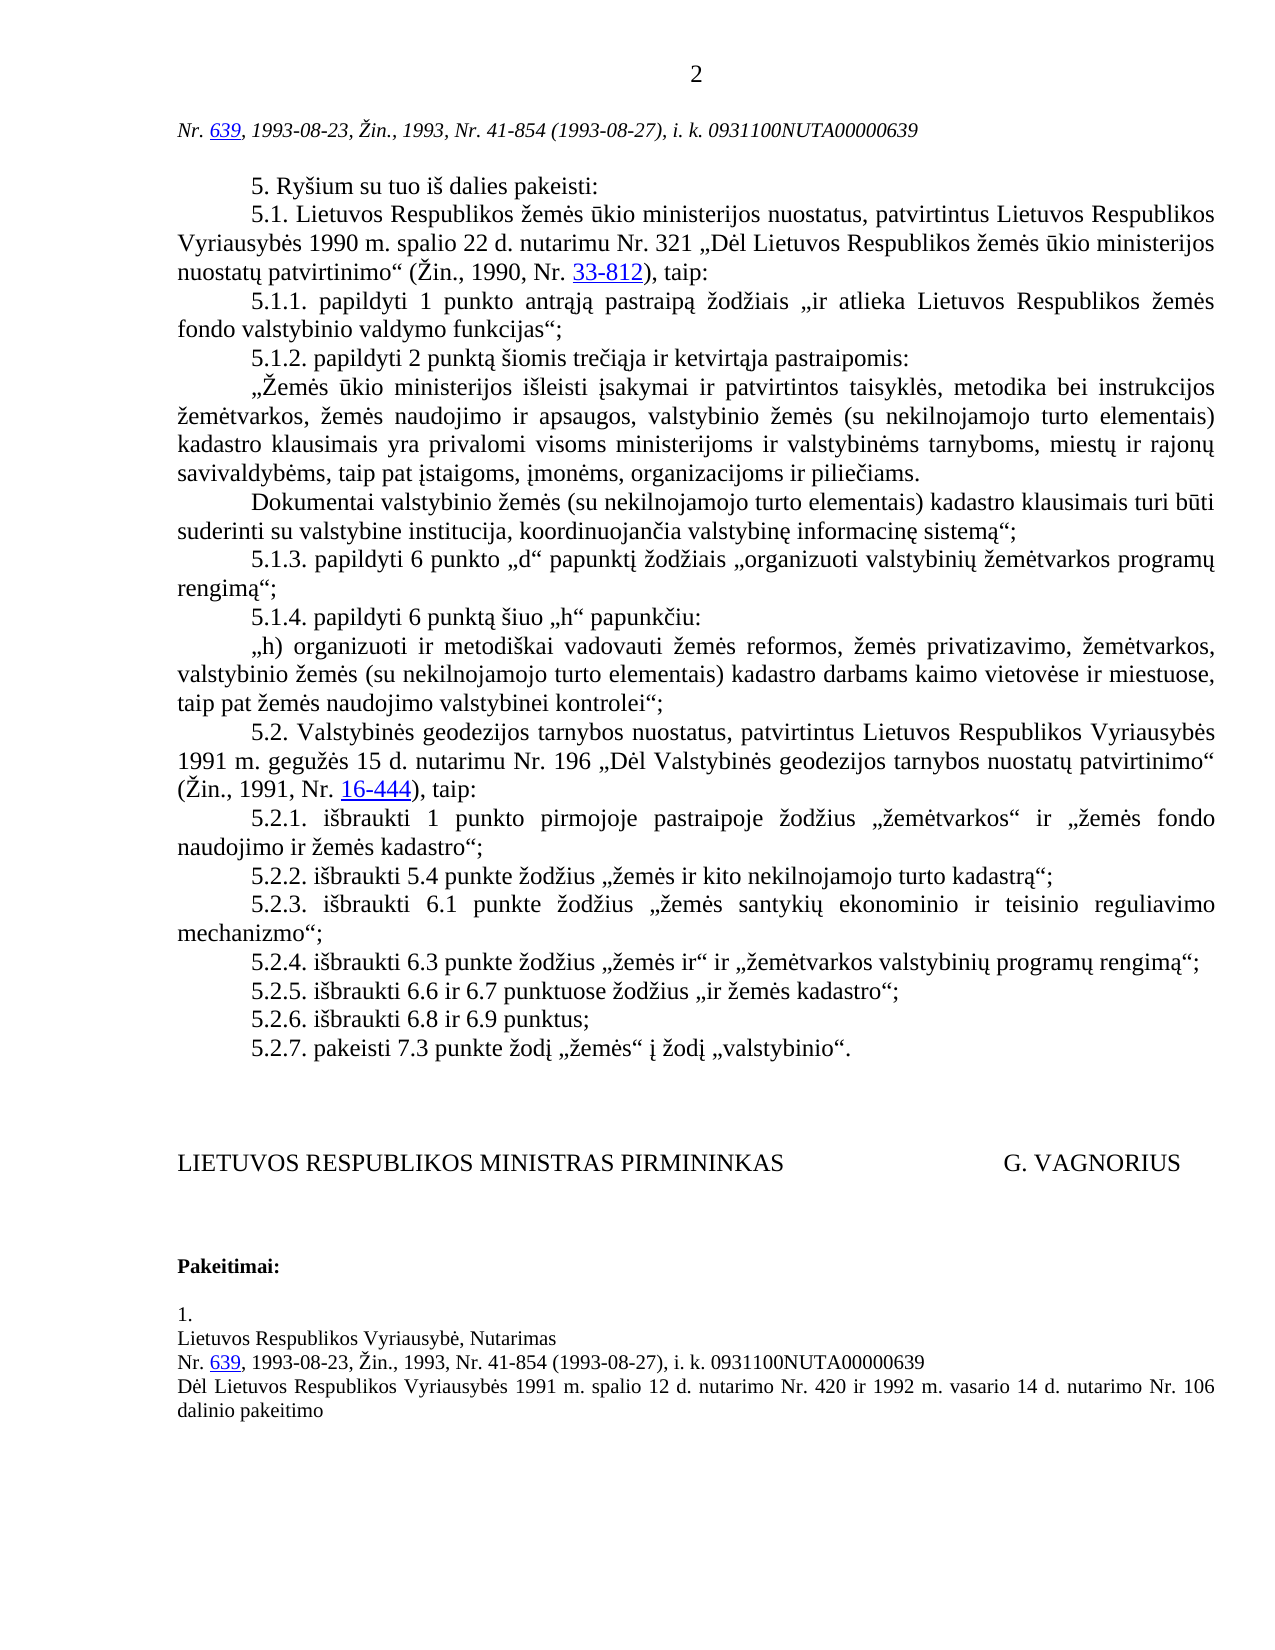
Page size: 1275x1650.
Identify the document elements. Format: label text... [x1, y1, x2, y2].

text 5.1.3. papildyti 6 punkto „d“ papunktį žodžiais „organizuoti valstybinių žemėtvarkos programų rengimą“; [177, 544, 1216, 602]
text 5.2.3. išbraukti 6.1 punkte žodžius „žemės santykių ekonominio ir teisinio reguliavimo mechanizmo“; [177, 889, 1216, 947]
text 5.1.4. papildyti 6 punktą šiuo „h“ papunkčiu: [177, 602, 1216, 631]
text Nr. 639, 1993-08-23, Žin., 1993, Nr. 41-854 (1993-08-27), i. k. 0931100NUTA00000639 [177, 118, 1216, 142]
text Lietuvos Respublikos Vyriausybė, Nutarimas [177, 1326, 1216, 1350]
text Nr. 639, 1993-08-23, Žin., 1993, Nr. 41-854 (1993-08-27), i. k. 0931100NUTA00000639 [177, 1350, 1216, 1374]
text 5. Ryšium su tuo iš dalies pakeisti: [177, 171, 1216, 199]
text 5.1.1. papildyti 1 punkto antrąją pastraipą žodžiais „ir atlieka Lietuvos Respublikos žemės fondo valstybinio valdymo funkcijas“; [177, 286, 1216, 343]
text LIETUVOS RESPUBLIKOS MINISTRAS PIRMININKAS G. VAGNORIUS [177, 1148, 1216, 1177]
text Dokumentai valstybinio žemės (su nekilnojamojo turto elementais) kadastro klausimais turi būti suderinti su valstybine institucija, koordinuojančia valstybinę informacinę sistemą“; [177, 487, 1216, 544]
text 1. [177, 1302, 1216, 1326]
text 5.2.2. išbraukti 5.4 punkte žodžius „žemės ir kito nekilnojamojo turto kadastrą“; [177, 861, 1216, 889]
text Dėl Lietuvos Respublikos Vyriausybės 1991 m. spalio 12 d. nutarimo Nr. 420 ir 1992 m. vasario 14 d. nutarimo Nr. 106 dalinio pakeitimo [177, 1374, 1216, 1422]
text 5.2.7. pakeisti 7.3 punkte žodį „žemės“ į žodį „valstybinio“. [177, 1033, 1216, 1062]
text 5.2.4. išbraukti 6.3 punkte žodžius „žemės ir“ ir „žemėtvarkos valstybinių programų rengimą“; [177, 947, 1216, 976]
text 5.2. Valstybinės geodezijos tarnybos nuostatus, patvirtintus Lietuvos Respublikos Vyriausybės 1991 m. gegužės 15 d. nutarimu Nr. 196 „Dėl Valstybinės geodezijos tarnybos nuostatų patvirtinimo“ (Žin., 1991, Nr. 16-444), taip: [177, 717, 1216, 803]
text 5.1. Lietuvos Respublikos žemės ūkio ministerijos nuostatus, patvirtintus Lietuvos Respublikos Vyriausybės 1990 m. spalio 22 d. nutarimu Nr. 321 „Dėl Lietuvos Respublikos žemės ūkio ministerijos nuostatų patvirtinimo“ (Žin., 1990, Nr. 33-812), taip: [177, 199, 1216, 286]
text 5.2.6. išbraukti 6.8 ir 6.9 punktus; [177, 1004, 1216, 1033]
text 5.2.5. išbraukti 6.6 ir 6.7 punktuose žodžius „ir žemės kadastro“; [177, 976, 1216, 1004]
text 5.1.2. papildyti 2 punktą šiomis trečiąja ir ketvirtąja pastraipomis: [177, 343, 1216, 372]
text Pakeitimai: [177, 1254, 1216, 1278]
text 5.2.1. išbraukti 1 punkto pirmojoje pastraipoje žodžius „žemėtvarkos“ ir „žemės fondo naudojimo ir žemės kadastro“; [177, 803, 1216, 861]
text „Žemės ūkio ministerijos išleisti įsakymai ir patvirtintos taisyklės, metodika bei instrukcijos žemėtvarkos, žemės naudojimo ir apsaugos, valstybinio žemės (su nekilnojamojo turto elementais) kadastro klausimais yra privalomi visoms ministerijoms ir valstybinėms tarnyboms, miestų ir rajonų savivaldybėms, taip pat įstaigoms, įmonėms, organizacijoms ir piliečiams. [177, 372, 1216, 487]
text „h) organizuoti ir metodiškai vadovauti žemės reformos, žemės privatizavimo, žemėtvarkos, valstybinio žemės (su nekilnojamojo turto elementais) kadastro darbams kaimo vietovėse ir miestuose, taip pat žemės naudojimo valstybinei kontrolei“; [177, 631, 1216, 717]
